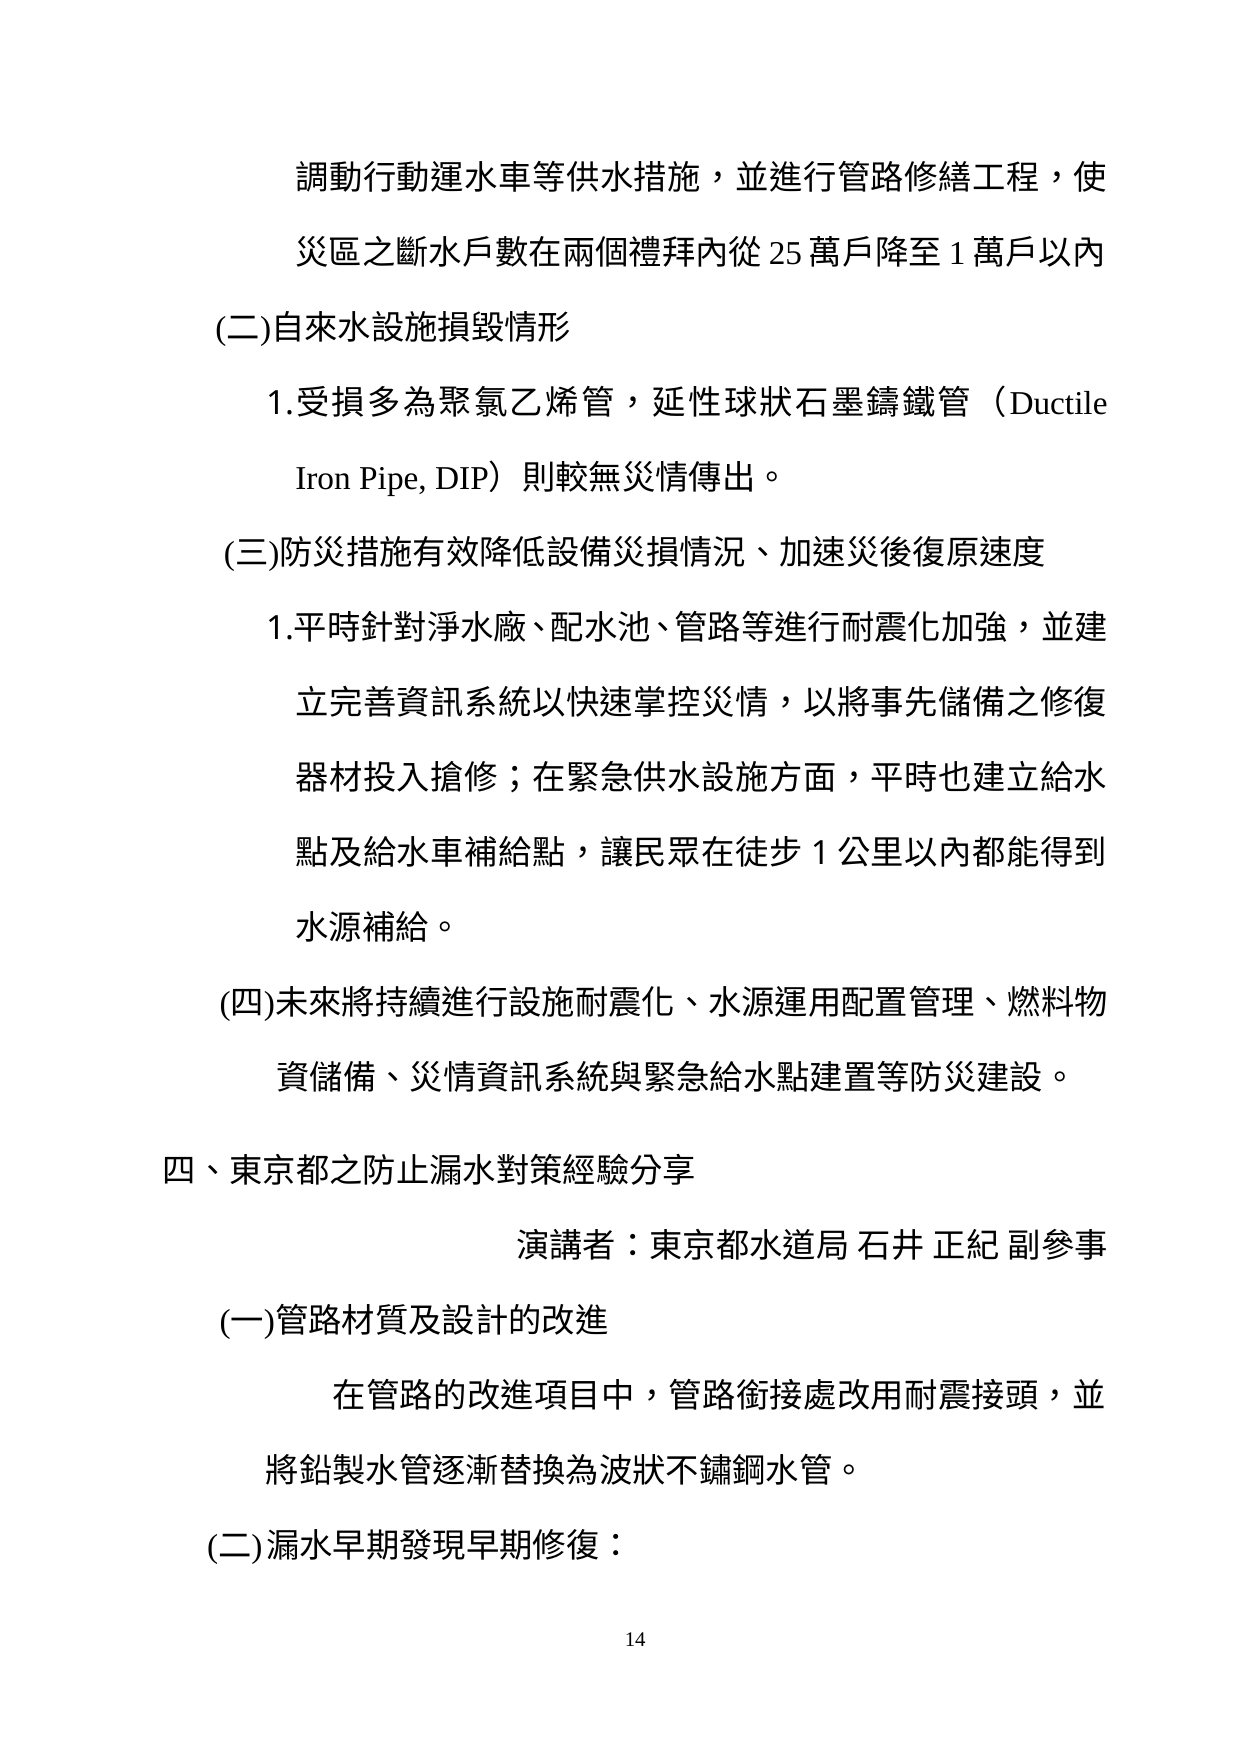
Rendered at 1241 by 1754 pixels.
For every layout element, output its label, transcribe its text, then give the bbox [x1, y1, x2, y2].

text 四、東京都之防止漏水對策經驗分享 [162, 1131, 1107, 1206]
text (四)未來將持續進行設施耐震化、水源運用配置管理、燃料物資儲備、災情資訊系統與緊急給水點建置等防災建設。 [219, 962, 1107, 1112]
text 調動行動運水車等供水措施，並進行管路修繕工程，使災區之斷水戶數在兩個禮拜內從25萬戶降至1萬戶以內 [266, 137, 1107, 287]
text (一)管路材質及設計的改進 [219, 1281, 1107, 1356]
text (三)防災措施有效降低設備災損情況、加速災後復原速度 [162, 512, 1107, 587]
text (二)自來水設施損毀情形 [162, 287, 1107, 362]
text (二) 漏水早期發現早期修復： [207, 1506, 1107, 1581]
text 1.平時針對淨水廠、配水池、管路等進行耐震化加強，並建立完善資訊系統以快速掌控災情，以將事先儲備之修復器材投入搶修；在緊急供水設施方面，平時也建立給水點及給水車補給點，讓民眾在徒步1公里以內都能得到水源補給。 [266, 587, 1107, 962]
text 演講者：東京都水道局 石井 正紀 副參事 [162, 1206, 1107, 1281]
text 在管路的改進項目中，管路銜接處改用耐震接頭，並將鉛製水管逐漸替換為波狀不鏽鋼水管。 [266, 1356, 1107, 1506]
text 1.受損多為聚氯乙烯管，延性球狀石墨鑄鐵管（Ductile Iron Pipe, DIP）則較無災情傳出。 [266, 362, 1107, 512]
